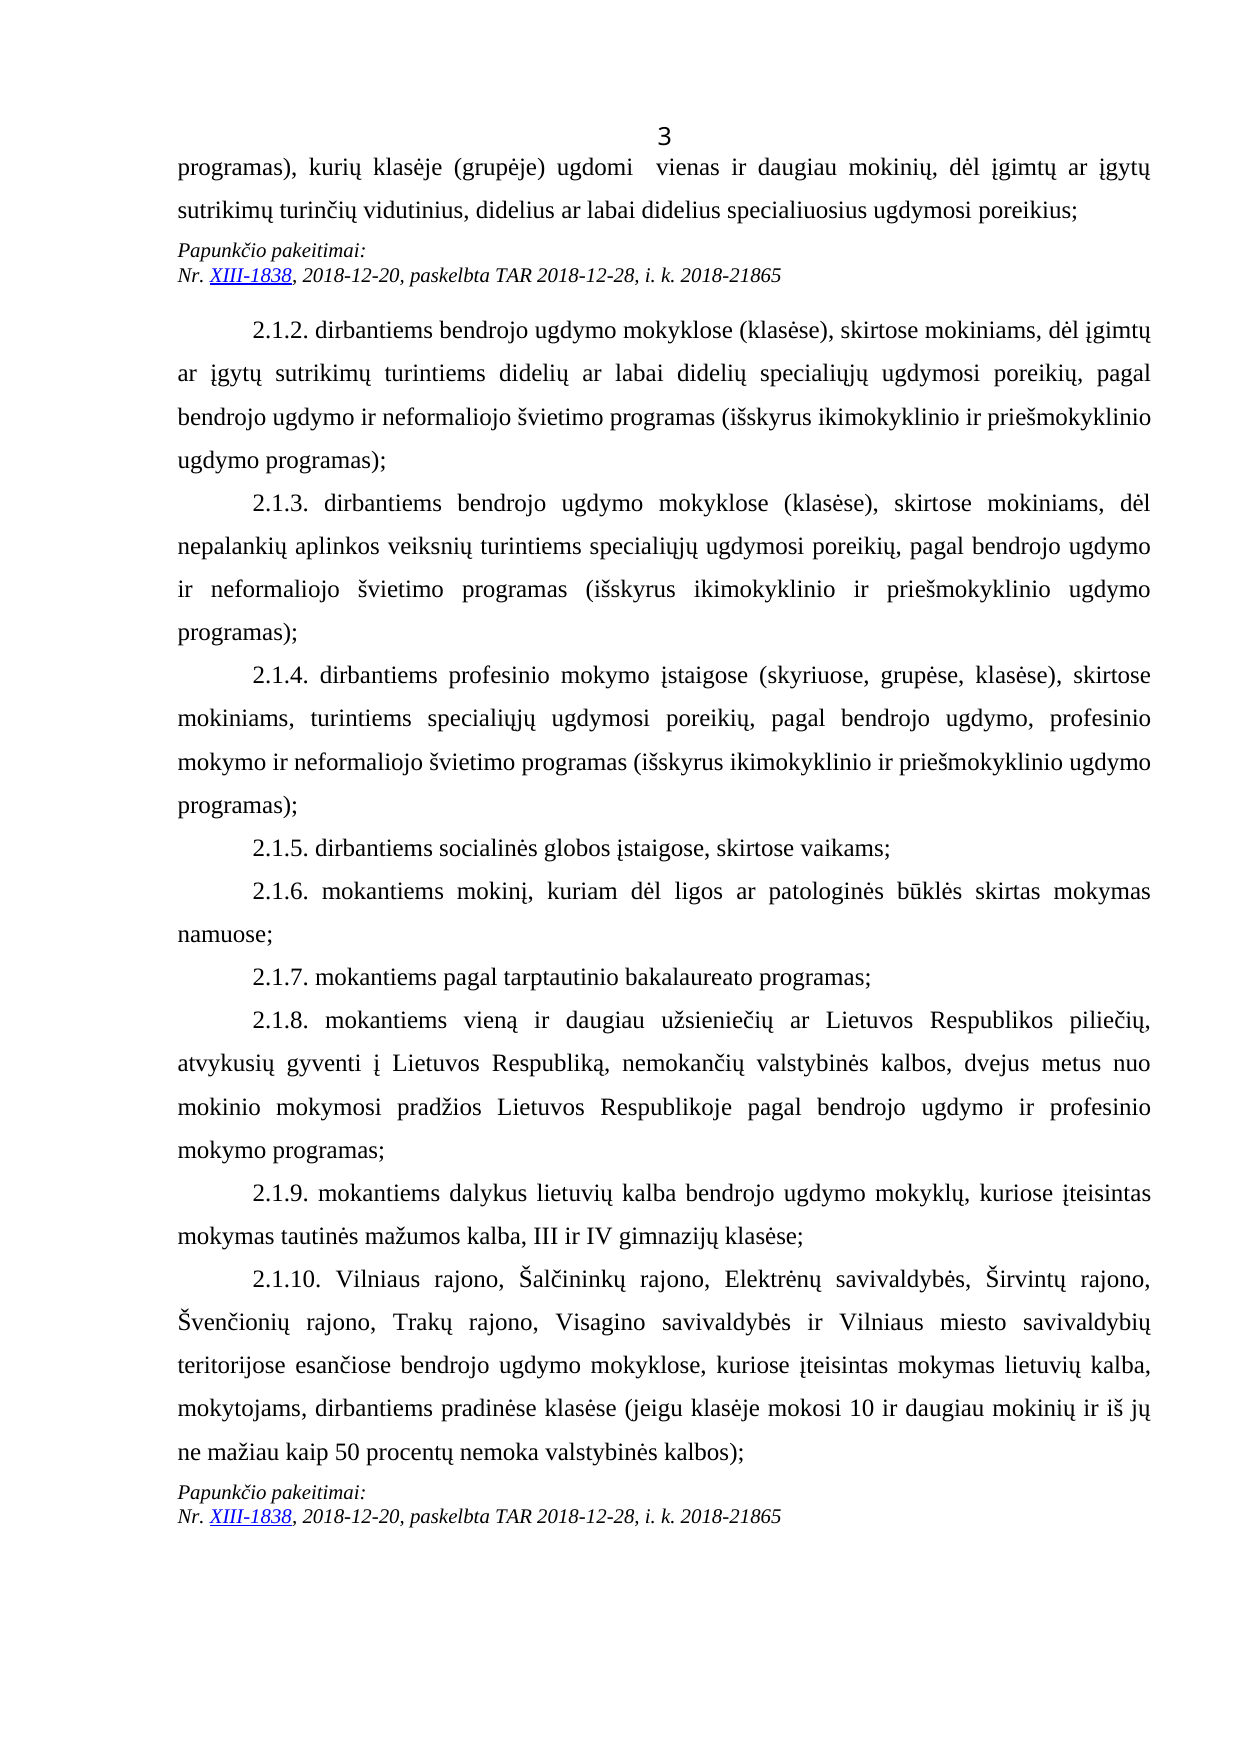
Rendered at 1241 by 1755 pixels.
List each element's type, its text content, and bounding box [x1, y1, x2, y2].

text 2.1.6. mokantiems mokinį, kuriam dėl ligos ar patologinės būklės skirtas mokymas namuose; [177, 876, 1152, 948]
text 2.1.4. dirbantiems profesinio mokymo įstaigose (skyriuose, grupėse, klasėse), skirtose mokiniams, turintiems specialiųjų ugdymosi poreikių, pagal bendrojo ugdymo, profesinio mokymo ir neformaliojo švietimo programas (išskyrus ikimokyklinio ir priešmokyklinio ugdymo programas); [177, 660, 1152, 818]
text 2.1.10. Vilniaus rajono, Šalčininkų rajono, Elektrėnų savivaldybės, Širvintų rajono, Švenčionių rajono, Trakų rajono, Visagino savivaldybės ir Vilniaus miesto savivaldybių teritorijose esančiose bendrojo ugdymo mokyklose, kuriose įteisintas mokymas lietuvių kalba, mokytojams, dirbantiems pradinėse klasėse (jeigu klasėje mokosi 10 ir daugiau mokinių ir iš jų ne mažiau kaip 50 procentų nemoka valstybinės kalbos); [177, 1264, 1152, 1465]
text Papunkčio pakeitimai: [177, 1480, 1152, 1504]
text 2.1.9. mokantiems dalykus lietuvių kalba bendrojo ugdymo mokyklų, kuriose įteisintas mokymas tautinės mažumos kalba, III ir IV gimnazijų klasėse; [177, 1178, 1152, 1250]
text 2.1.3. dirbantiems bendrojo ugdymo mokyklose (klasėse), skirtose mokiniams, dėl nepalankių aplinkos veiksnių turintiems specialiųjų ugdymosi poreikių, pagal bendrojo ugdymo ir neformaliojo švietimo programas (išskyrus ikimokyklinio ir priešmokyklinio ugdymo programas); [177, 488, 1152, 646]
text programas), kurių klasėje (grupėje) ugdomi vienas ir daugiau mokinių, dėl įgimtų ar įgytų sutrikimų turinčių vidutinius, didelius ar labai didelius specialiuosius ugdymosi poreikius; [177, 152, 1152, 224]
text 2.1.2. dirbantiems bendrojo ugdymo mokyklose (klasėse), skirtose mokiniams, dėl įgimtų ar įgytų sutrikimų turintiems didelių ar labai didelių specialiųjų ugdymosi poreikių, pagal bendrojo ugdymo ir neformaliojo švietimo programas (išskyrus ikimokyklinio ir priešmokyklinio ugdymo programas); [177, 315, 1152, 473]
text 2.1.8. mokantiems vieną ir daugiau užsieniečių ar Lietuvos Respublikos piliečių, atvykusių gyventi į Lietuvos Respubliką, nemokančių valstybinės kalbos, dvejus metus nuo mokinio mokymosi pradžios Lietuvos Respublikoje pagal bendrojo ugdymo ir profesinio mokymo programas; [177, 1005, 1152, 1163]
text Papunkčio pakeitimai: [177, 238, 1152, 262]
text 2.1.7. mokantiems pagal tarptautinio bakalaureato programas; [177, 962, 1152, 991]
text Nr. XIII-1838, 2018-12-20, paskelbta TAR 2018-12-28, i. k. 2018-21865 [177, 1504, 1152, 1528]
text 2.1.5. dirbantiems socialinės globos įstaigose, skirtose vaikams; [177, 833, 1152, 862]
text Nr. XIII-1838, 2018-12-20, paskelbta TAR 2018-12-28, i. k. 2018-21865 [177, 262, 1152, 287]
